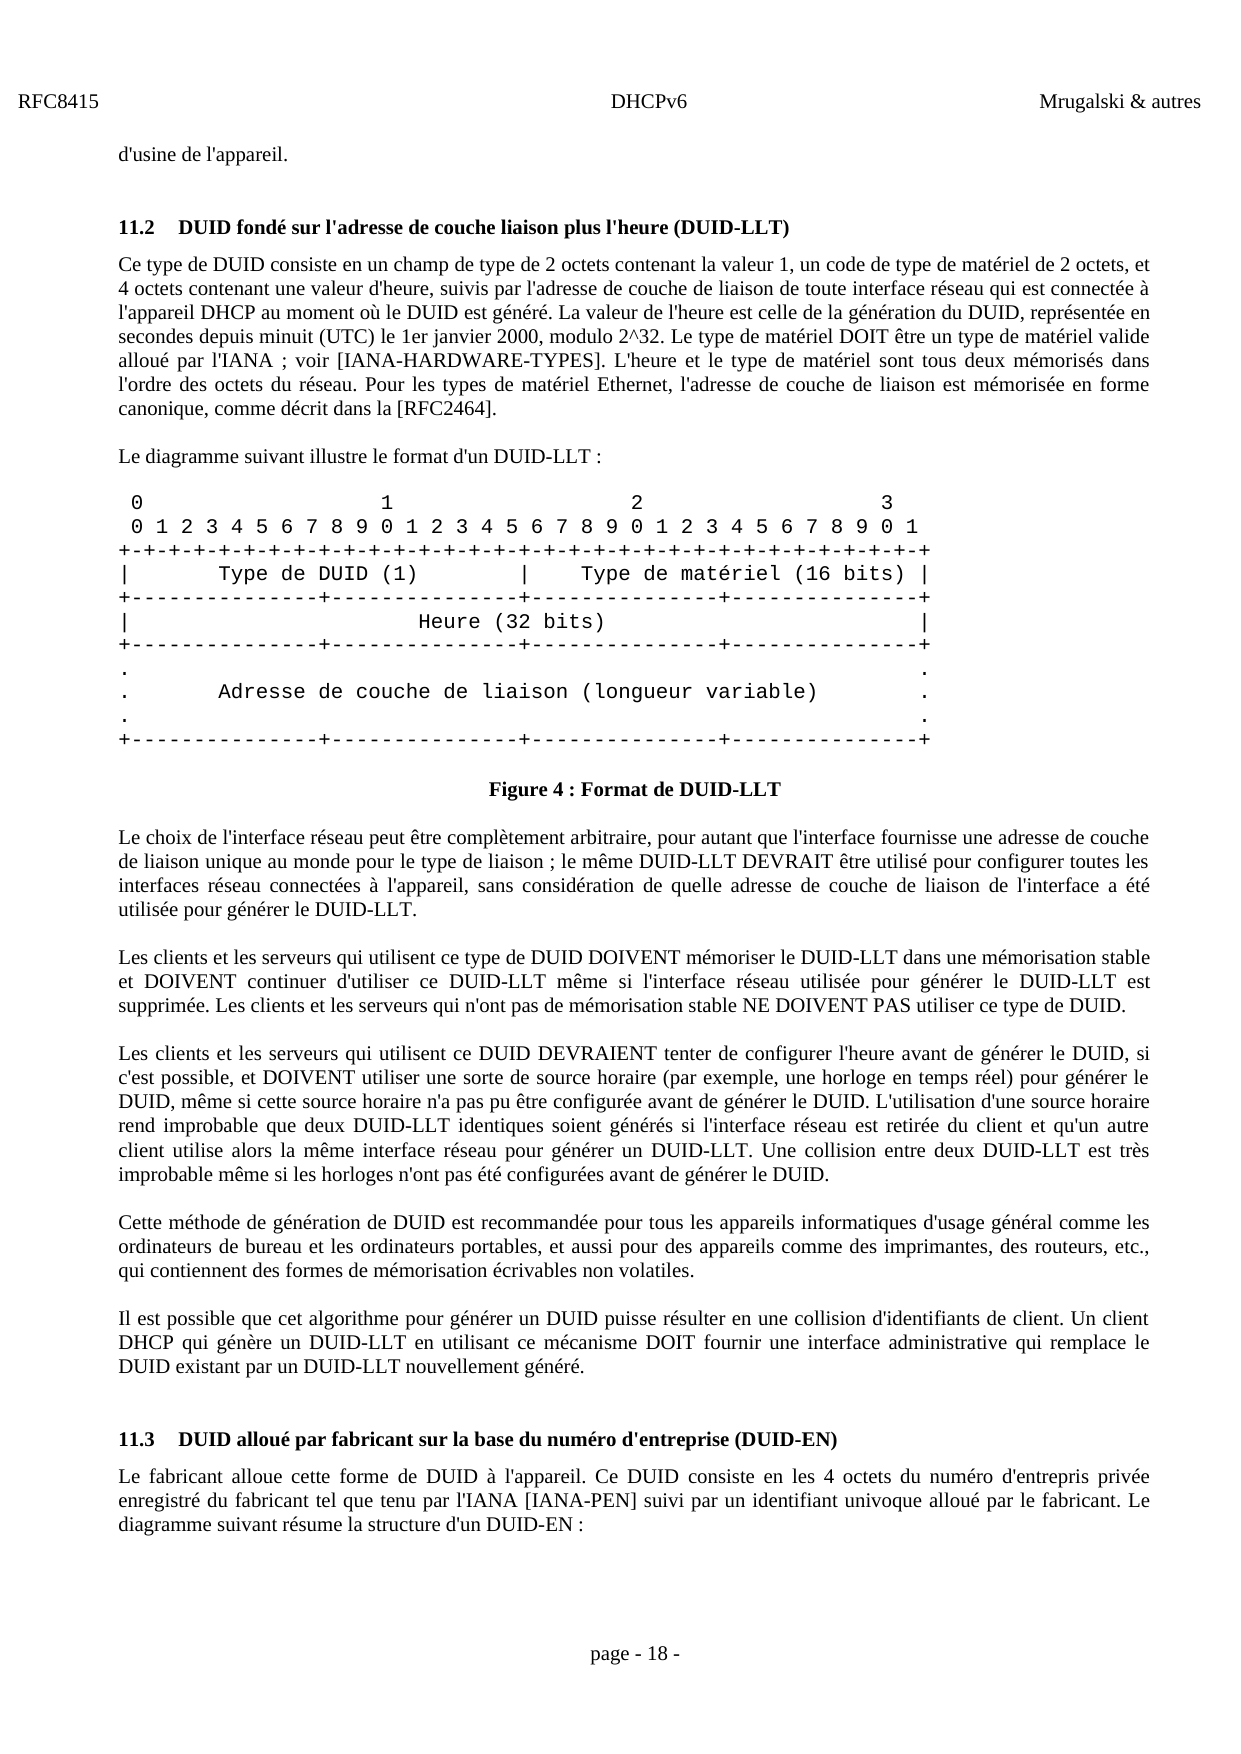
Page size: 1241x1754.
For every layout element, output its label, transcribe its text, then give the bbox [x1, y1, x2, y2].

text +---------------+---------------+---------------+---------------+ [118, 729, 1152, 752]
text Les clients et les serveurs qui utilisent ce type de DUID DOIVENT mémoriser le DUID-LLT dans une mémorisation stable et DOIVENT continuer d'utiliser ce DUID-LLT même si l'interface réseau utilisée pour générer le DUID-LLT est supprimée. Les clients et les serveurs qui n'ont pas de mémorisation stable NE DOIVENT PAS utiliser ce type de DUID. [118, 945, 1152, 1017]
text | Type de DUID (1) | Type de matériel (16 bits) | [118, 563, 1152, 587]
text +-+-+-+-+-+-+-+-+-+-+-+-+-+-+-+-+-+-+-+-+-+-+-+-+-+-+-+-+-+-+-+-+ [118, 540, 1152, 563]
text +---------------+---------------+---------------+---------------+ [118, 587, 1152, 611]
text . . [118, 658, 1152, 682]
text d'usine de l'appareil. [118, 142, 1152, 166]
subtitle 11.2 DUID fondé sur l'adresse de couche liaison plus l'heure (DUID-LLT) [118, 215, 1152, 239]
text | Heure (32 bits) | [118, 611, 1152, 634]
text Le fabricant alloue cette forme de DUID à l'appareil. Ce DUID consiste en les 4 octets du numéro d'entrepris privée enregistré du fabricant tel que tenu par l'IANA [IANA-PEN] suivi par un identifiant univoque alloué par le fabricant. Le diagramme suivant résume la structure d'un DUID-EN : [118, 1464, 1152, 1536]
text Cette méthode de génération de DUID est recommandée pour tous les appareils informatiques d'usage général comme les ordinateurs de bureau et les ordinateurs portables, et aussi pour des appareils comme des imprimantes, des routeurs, etc., qui contiennent des formes de mémorisation écrivables non volatiles. [118, 1210, 1152, 1282]
text . . [118, 705, 1152, 729]
text 0 1 2 3 4 5 6 7 8 9 0 1 2 3 4 5 6 7 8 9 0 1 2 3 4 5 6 7 8 9 0 1 [118, 516, 1152, 540]
text Ce type de DUID consiste en un champ de type de 2 octets contenant la valeur 1, un code de type de matériel de 2 octets, et 4 octets contenant une valeur d'heure, suivis par l'adresse de couche de liaison de toute interface réseau qui est connectée à l'appareil DHCP au moment où le DUID est généré. La valeur de l'heure est celle de la génération du DUID, représentée en secondes depuis minuit (UTC) le 1er janvier 2000, modulo 2^32. Le type de matériel DOIT être un type de matériel valide alloué par l'IANA ; voir [IANA-HARDWARE-TYPES]. L'heure et le type de matériel sont tous deux mémorisés dans l'ordre des octets du réseau. Pour les types de matériel Ethernet, l'adresse de couche de liaison est mémorisée en forme canonique, comme décrit dans la [RFC2464]. [118, 252, 1152, 420]
text 0 1 2 3 [118, 492, 1152, 516]
subtitle Figure 4 : Format de DUID-LLT [118, 777, 1152, 801]
text Le diagramme suivant illustre le format d'un DUID-LLT : [118, 444, 1152, 468]
text Il est possible que cet algorithme pour générer un DUID puisse résulter en une collision d'identifiants de client. Un client DHCP qui génère un DUID-LLT en utilisant ce mécanisme DOIT fournir une interface administrative qui remplace le DUID existant par un DUID-LLT nouvellement généré. [118, 1306, 1152, 1378]
text +---------------+---------------+---------------+---------------+ [118, 634, 1152, 658]
subtitle 11.3 DUID alloué par fabricant sur la base du numéro d'entreprise (DUID-EN) [118, 1427, 1152, 1451]
text Le choix de l'interface réseau peut être complètement arbitraire, pour autant que l'interface fournisse une adresse de couche de liaison unique au monde pour le type de liaison ; le même DUID-LLT DEVRAIT être utilisé pour configurer toutes les interfaces réseau connectées à l'appareil, sans considération de quelle adresse de couche de liaison de l'interface a été utilisée pour générer le DUID-LLT. [118, 825, 1152, 921]
text Les clients et les serveurs qui utilisent ce DUID DEVRAIENT tenter de configurer l'heure avant de générer le DUID, si c'est possible, et DOIVENT utiliser une sorte de source horaire (par exemple, une horloge en temps réel) pour générer le DUID, même si cette source horaire n'a pas pu être configurée avant de générer le DUID. L'utilisation d'une source horaire rend improbable que deux DUID-LLT identiques soient générés si l'interface réseau est retirée du client et qu'un autre client utilise alors la même interface réseau pour générer un DUID-LLT. Une collision entre deux DUID-LLT est très improbable même si les horloges n'ont pas été configurées avant de générer le DUID. [118, 1041, 1152, 1186]
text . Adresse de couche de liaison (longueur variable) . [118, 682, 1152, 705]
